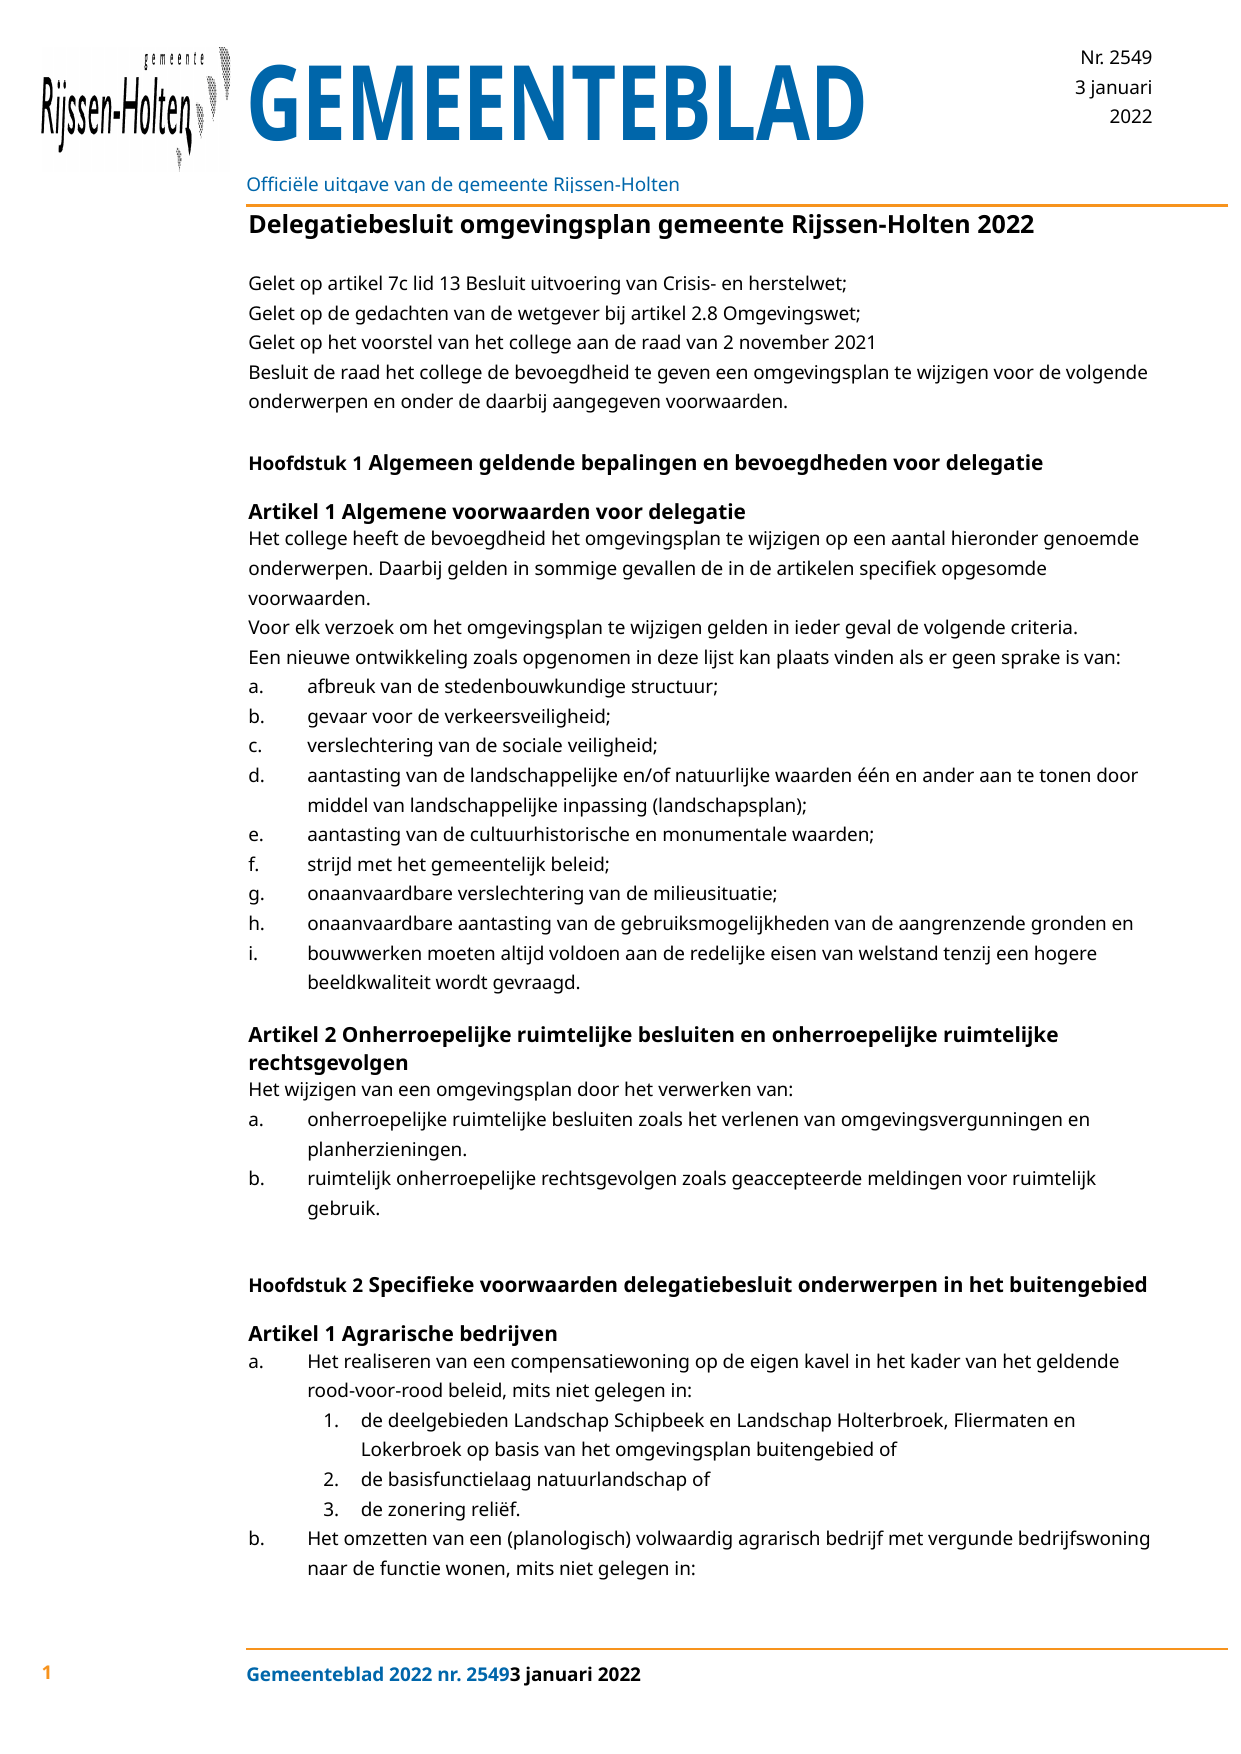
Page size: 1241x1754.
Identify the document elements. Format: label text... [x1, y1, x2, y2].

text Artikel 2 Onherroepelijke ruimtelijke besluiten en onherroepelijke ruimtelijke rechtsgevolgen [248, 1020, 1152, 1077]
list Het omzetten van een (planologisch) volwaardig agrarisch bedrijf met vergunde bedrijfswoning naar de functie wonen, mits niet gelegen in: [248, 1525, 1152, 1581]
list strijd met het gemeentelijk beleid; [248, 851, 1152, 877]
list de zonering reliëf. [323, 1496, 1152, 1521]
list bouwwerken moeten altijd voldoen aan de redelijke eisen van welstand tenzij een hogere beeldkwaliteit wordt gevraagd. [248, 940, 1152, 995]
list gevaar voor de verkeersveiligheid; [248, 703, 1152, 729]
text Het wijzigen van een omgevingsplan door het verwerken van: [248, 1077, 1152, 1102]
text Voor elk verzoek om het omgevingsplan te wijzigen gelden in ieder geval de volgende criteria. [248, 614, 1152, 640]
text Gelet op de gedachten van de wetgever bij artikel 2.8 Omgevingswet; [248, 300, 1152, 326]
list verslechtering van de sociale veiligheid; [248, 733, 1152, 758]
list afbreuk van de stedenbouwkundige structuur; [248, 673, 1152, 699]
text Besluit de raad het college de bevoegdheid te geven een omgevingsplan te wijzigen voor de volgende onderwerpen en onder de daarbij aangegeven voorwaarden. [248, 359, 1152, 414]
list de deelgebieden Landschap Schipbeek en Landschap Holterbroek, Fliermaten en Lokerbroek op basis van het omgevingsplan buitengebied of [323, 1407, 1152, 1462]
text Gelet op artikel 7c lid 13 Besluit uitvoering van Crisis- en herstelwet; [248, 270, 1152, 296]
list Het realiseren van een compensatiewoning op de eigen kavel in het kader van het geldende rood-voor-rood beleid, mits niet gelegen in: [248, 1348, 1152, 1403]
text Artikel 1 Agrarische bedrijven [248, 1319, 1152, 1348]
list de basisfunctielaag natuurlandschap of [323, 1466, 1152, 1492]
list onherroepelijke ruimtelijke besluiten zoals het verlenen van omgevingsvergunningen en planherzieningen. [248, 1106, 1152, 1161]
list onaanvaardbare aantasting van de gebruiksmogelijkheden van de aangrenzende gronden en [248, 910, 1152, 936]
list aantasting van de landschappelijke en/of natuurlijke waarden één en ander aan te tonen door middel van landschappelijke inpassing (landschapsplan); [248, 762, 1152, 817]
text Het college heeft de bevoegdheid het omgevingsplan te wijzigen op een aantal hieronder genoemde onderwerpen. Daarbij gelden in sommige gevallen de in de artikelen specifiek opgesomde voorwaarden. [248, 526, 1152, 610]
text Een nieuwe ontwikkeling zoals opgenomen in deze lijst kan plaats vinden als er geen sprake is van: [248, 644, 1152, 669]
text Artikel 1 Algemene voorwaarden voor delegatie [248, 497, 1152, 526]
text Delegatiebesluit omgevingsplan gemeente Rijssen-Holten 2022 [248, 207, 1152, 241]
text Hoofdstuk 1 Algemeen geldende bepalingen en bevoegdheden voor delegatie [248, 448, 1152, 476]
list onaanvaardbare verslechtering van de milieusituatie; [248, 881, 1152, 906]
picture [41, 47, 231, 172]
list ruimtelijk onherroepelijke rechtsgevolgen zoals geaccepteerde meldingen voor ruimtelijk gebruik. [248, 1165, 1152, 1221]
text Gelet op het voorstel van het college aan de raad van 2 november 2021 [248, 329, 1152, 355]
text Hoofdstuk 2 Specifieke voorwaarden delegatiebesluit onderwerpen in het buitengebied [248, 1270, 1152, 1298]
list aantasting van de cultuurhistorische en monumentale waarden; [248, 821, 1152, 847]
